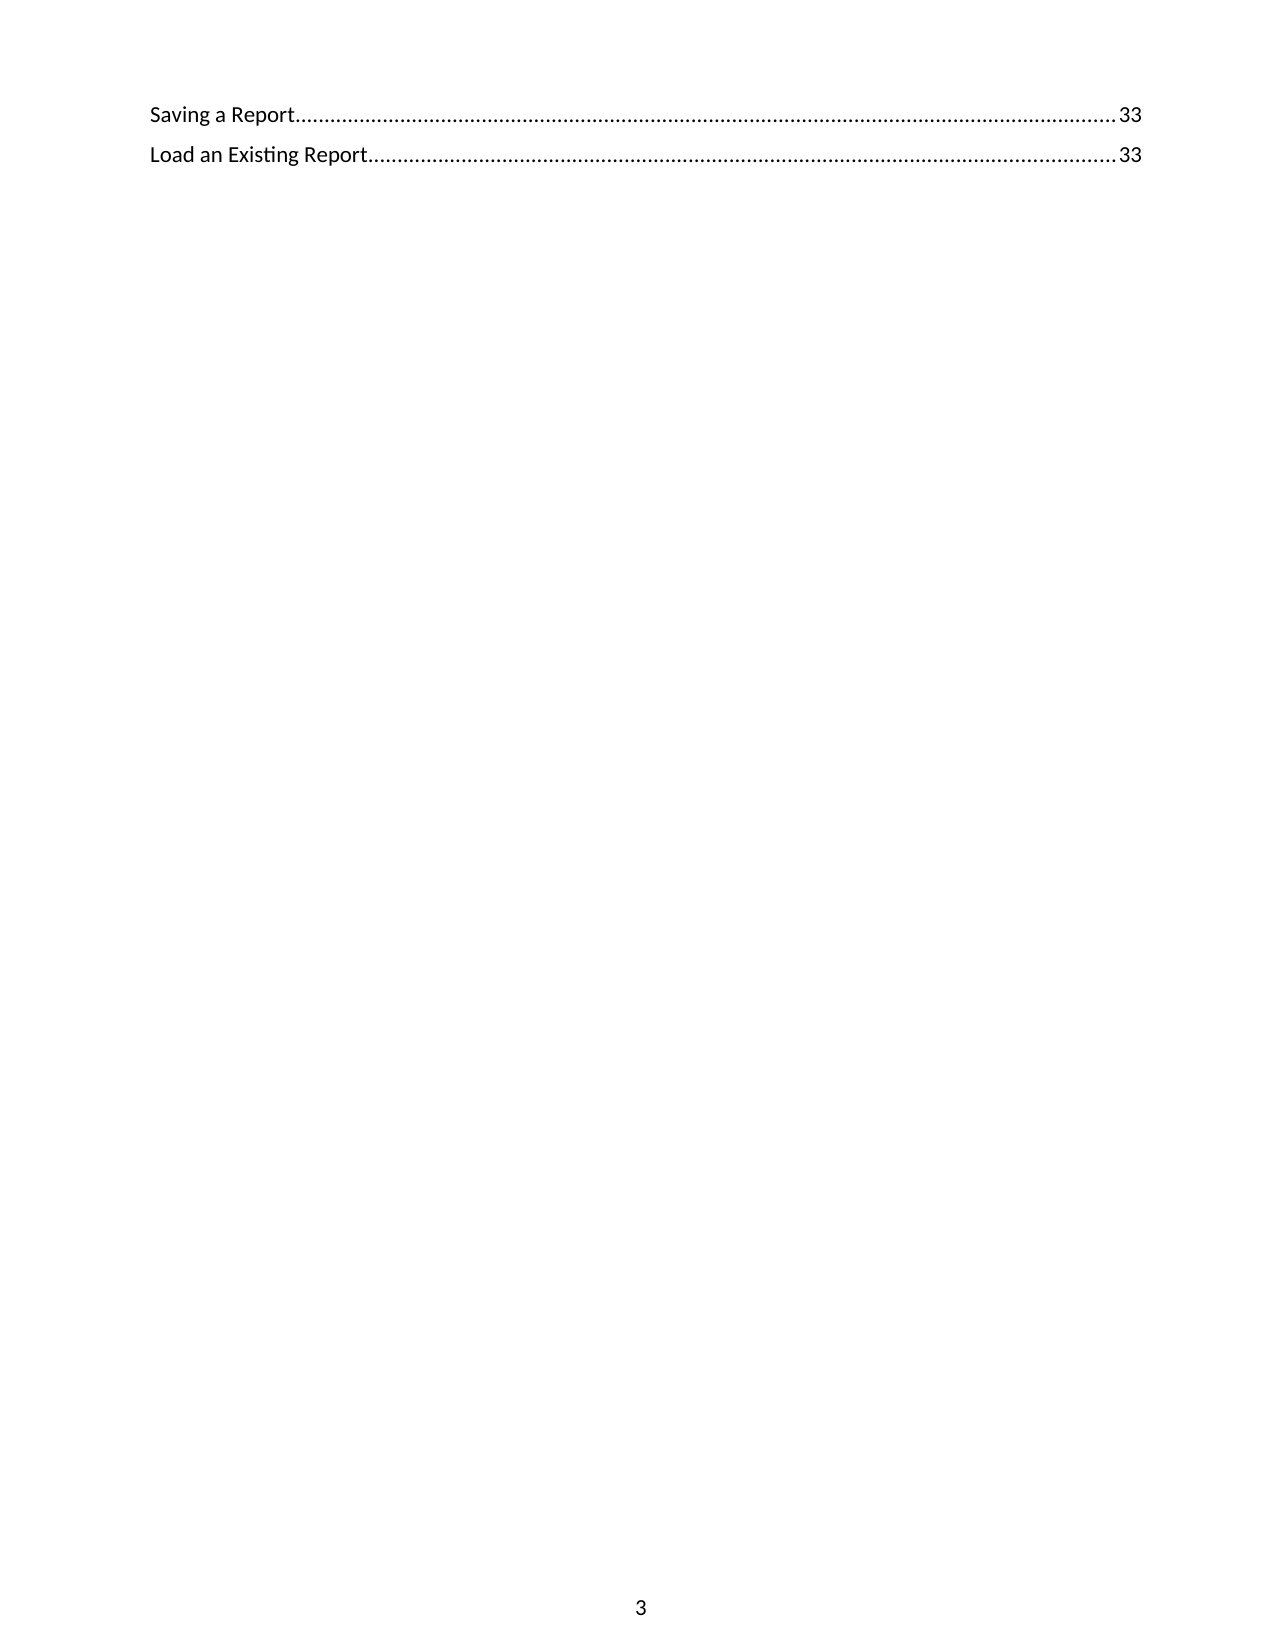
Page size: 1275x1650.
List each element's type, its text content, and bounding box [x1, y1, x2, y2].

text Load an Existing Report 33 [150, 141, 1142, 168]
text Saving a Report 33 [150, 100, 1142, 128]
